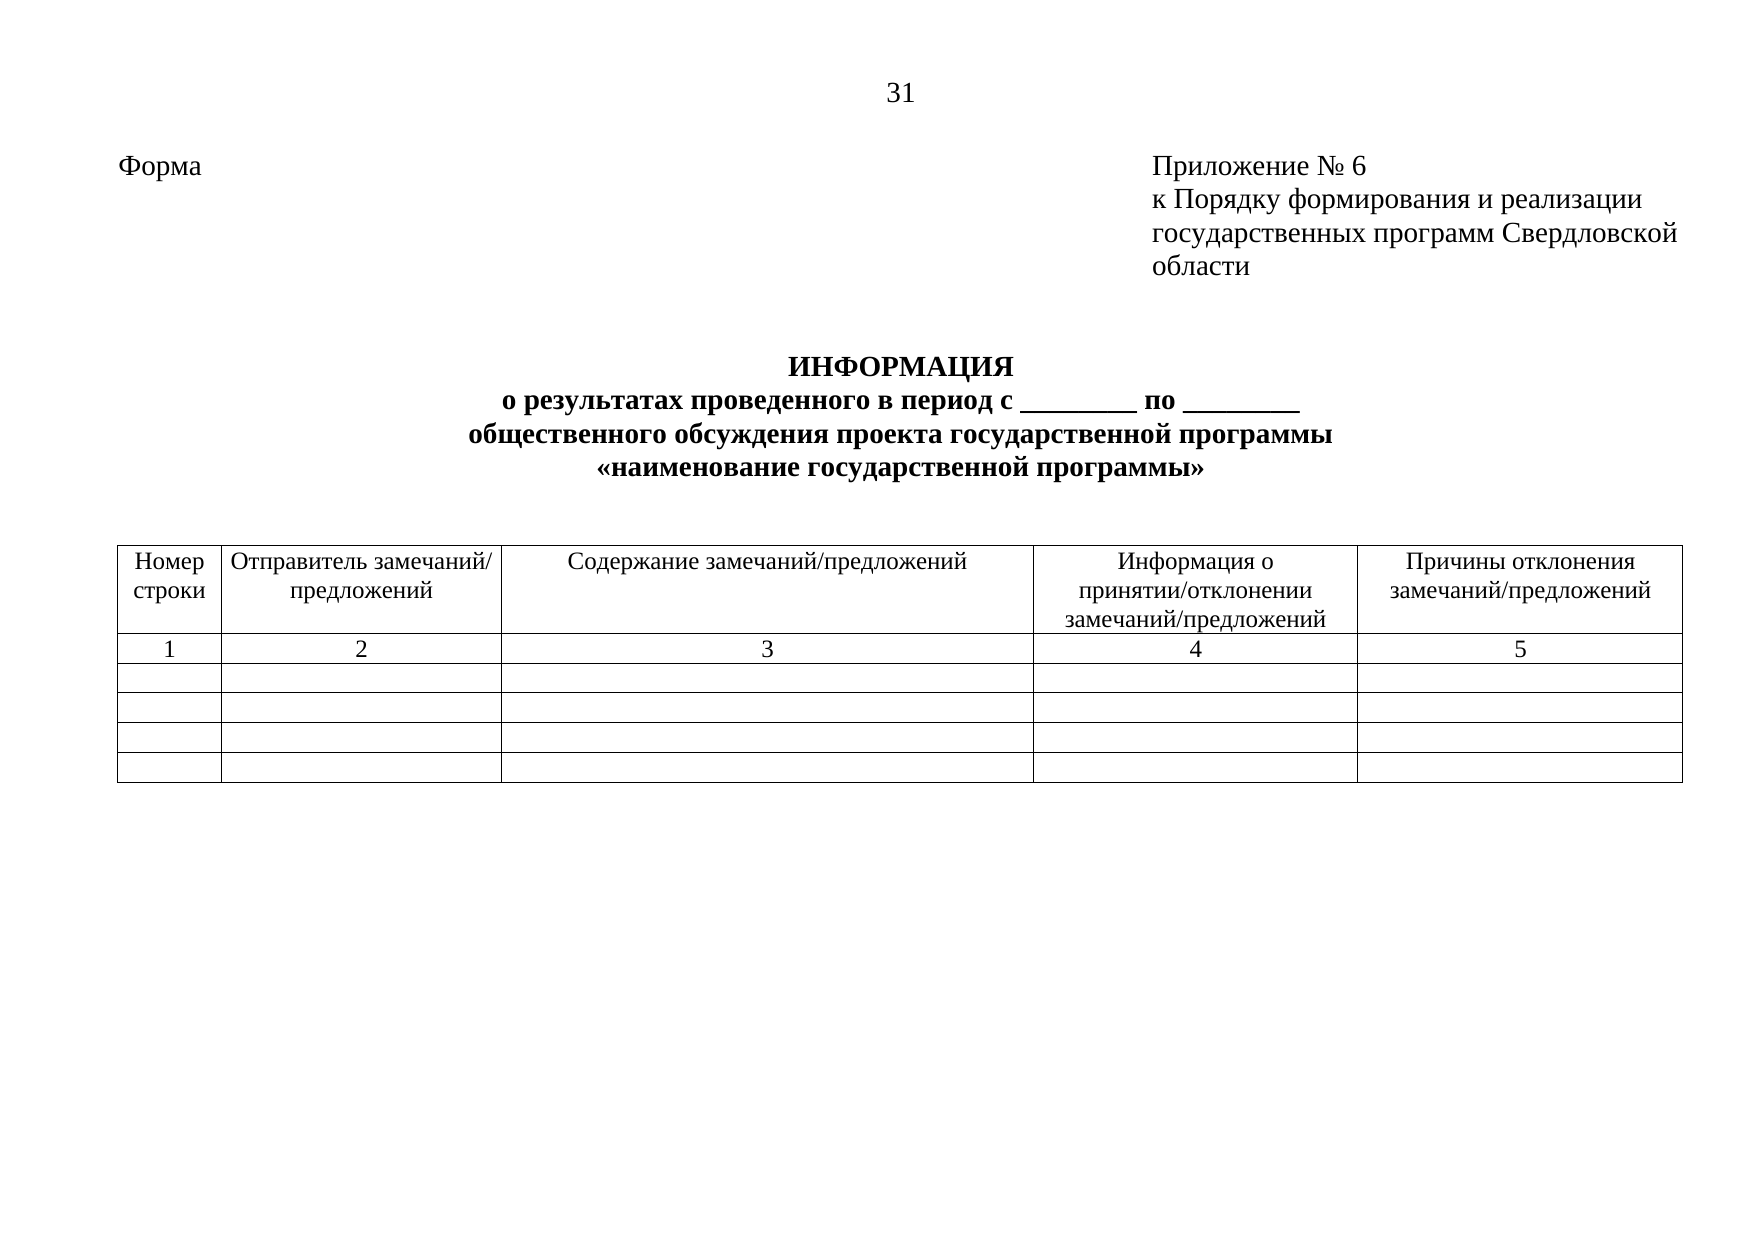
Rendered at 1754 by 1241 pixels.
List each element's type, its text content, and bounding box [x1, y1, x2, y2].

table_cell [1358, 753, 1682, 782]
table_cell [1358, 664, 1682, 692]
table_header Отправитель замечаний/ предложений [222, 546, 501, 633]
table_cell [502, 693, 1033, 722]
text «наименование государственной программы» [118, 449, 1683, 483]
table_cell 2 [222, 634, 501, 662]
table_cell 3 [502, 634, 1033, 662]
text к Порядку формирования и реализации государственных программ Свердловской области [1152, 181, 1683, 282]
table_header Информация о принятии/отклонении замечаний/предложений [1034, 546, 1357, 633]
table_cell [222, 753, 501, 782]
text ИНФОРМАЦИЯ [118, 349, 1683, 382]
table_cell [118, 723, 221, 752]
table_cell 1 [118, 634, 221, 662]
table_cell [118, 664, 221, 692]
table_cell [222, 723, 501, 752]
table_cell [1034, 664, 1357, 692]
text Форма Приложение № 6 [118, 148, 1683, 181]
text о результатах проведенного в период с ________ по ________ [118, 382, 1683, 416]
table_cell [1358, 723, 1682, 752]
text общественного обсуждения проекта государственной программы [118, 416, 1683, 449]
table_header Причины отклонения замечаний/предложений [1358, 546, 1682, 633]
table_cell [222, 693, 501, 722]
table_header Номер строки [118, 546, 221, 633]
table_cell [1034, 723, 1357, 752]
table_cell [118, 753, 221, 782]
table_cell [1034, 753, 1357, 782]
table_cell 5 [1358, 634, 1682, 662]
table_cell [222, 664, 501, 692]
table_cell [118, 693, 221, 722]
table_header Содержание замечаний/предложений [502, 546, 1033, 633]
table_cell [1034, 693, 1357, 722]
table_cell [502, 753, 1033, 782]
table_cell 4 [1034, 634, 1357, 662]
table_cell [1358, 693, 1682, 722]
table_cell [502, 664, 1033, 692]
table_cell [502, 723, 1033, 752]
